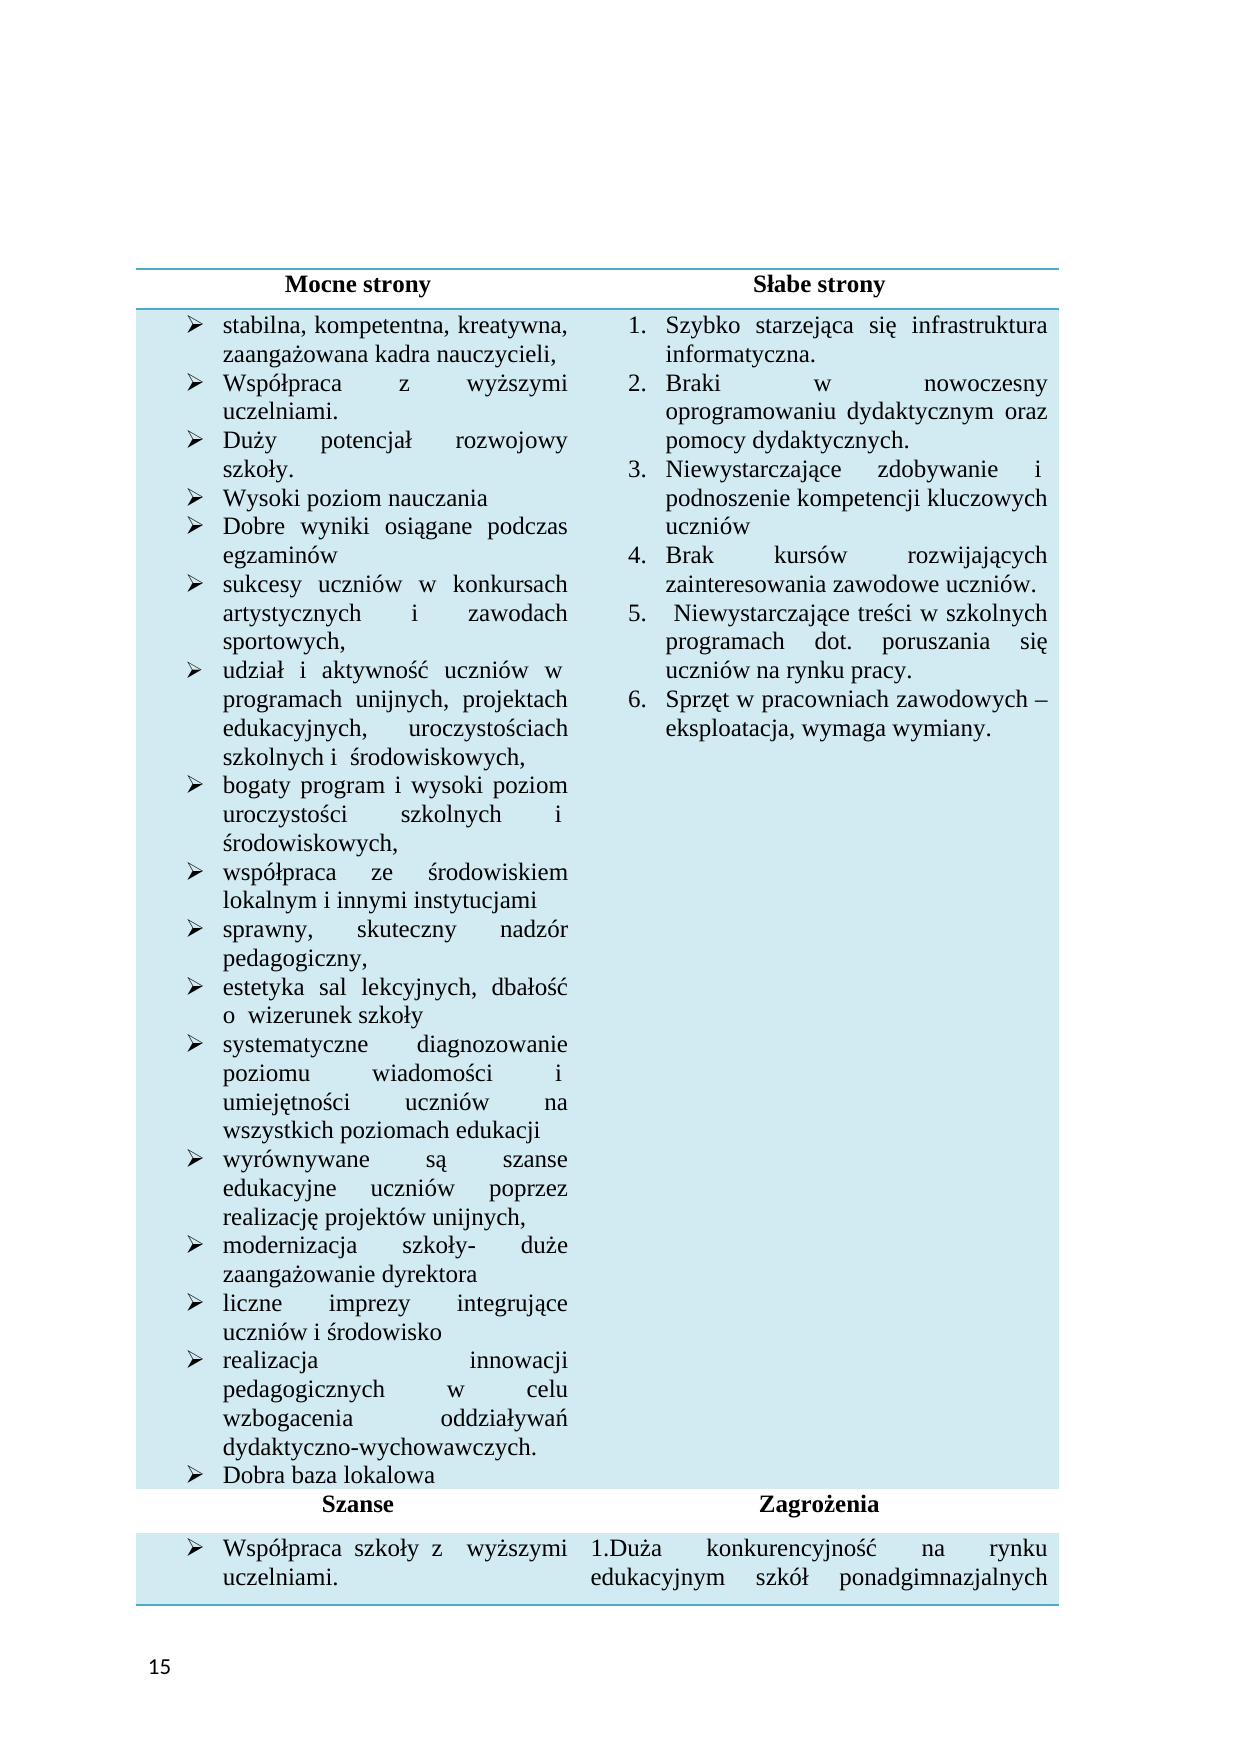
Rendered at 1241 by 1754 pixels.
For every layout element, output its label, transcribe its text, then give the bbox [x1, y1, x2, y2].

table_cell Współpraca szkoły z wyższymi uczelniami. Poszerzenie oferty zajęć dodatkowych rozwijających kompetencje kluczowe uczniów Nauczanie języków obcych ukierunkowane na potrzeby rynku pracy. umożliwienie uczniom podnoszenia kwalifikacji zawodowych i kompetencji kluczowych uczniów większe szanse na znalezienie zatrudnienia przez absolwentów nie tylko w kraju poszerzenie oferty zajęć dodatkowych rozwijających kompetencje kluczowe uczniów wykorzystywanie lokalnych przedsiębiorców w celu uatrakcyjnienia nauczania zawodowego rozwijanie profesjonalnego systemu szkolnictwa zawodowego, rozwój świadomości i otwartości młodych ludzi, promocja szkoły w środowisku, jako szkoły dającej szansę zdobycia kwalifikacji zawodowych zwiększających możliwości zatrudnienia upowszechnianie kształcenia na odległość (wyrównywanie szans edukacyjnych) pozyskiwanie funduszy i sponsorów [136, 1533, 579, 1604]
table_cell Zagrożenia [579, 1489, 1059, 1533]
table_header Słabe strony [579, 270, 1059, 308]
table_header Mocne strony [136, 270, 579, 308]
table_cell Szybko starzejąca się infrastruktura informatyczna. Braki w nowoczesny oprogramowaniu dydaktycznym oraz pomocy dydaktycznych. Niewystarczające zdobywanie i podnoszenie kompetencji kluczowych uczniów Brak kursów rozwijających zainteresowania zawodowe uczniów. Niewystarczające treści w szkolnych programach dot. poruszania się uczniów na rynku pracy. Sprzęt w pracowniach zawodowych – eksploatacja, wymaga wymiany. [579, 310, 1059, 1489]
table_cell Szanse [136, 1489, 579, 1533]
table_cell 1.Duża konkurencyjność na rynku edukacyjnym szkół ponadgimnazjalnych [579, 1533, 1059, 1604]
table_cell stabilna, kompetentna, kreatywna, zaangażowana kadra nauczycieli, Współpraca z wyższymi uczelniami. Duży potencjał rozwojowy szkoły. Wysoki poziom nauczania Dobre wyniki osiągane podczas egzaminów sukcesy uczniów w konkursach artystycznych i zawodach sportowych, udział i aktywność uczniów w programach unijnych, projektach edukacyjnych, uroczystościach szkolnych i środowiskowych, bogaty program i wysoki poziom uroczystości szkolnych i środowiskowych, współpraca ze środowiskiem lokalnym i innymi instytucjami sprawny, skuteczny nadzór pedagogiczny, estetyka sal lekcyjnych, dbałość o wizerunek szkoły systematyczne diagnozowanie poziomu wiadomości i umiejętności uczniów na wszystkich poziomach edukacji wyrównywane są szanse edukacyjne uczniów poprzez realizację projektów unijnych, modernizacja szkoły- duże zaangażowanie dyrektora liczne imprezy integrujące uczniów i środowisko realizacja innowacji pedagogicznych w celu wzbogacenia oddziaływań dydaktyczno-wychowawczych. Dobra baza lokalowa [136, 310, 579, 1489]
